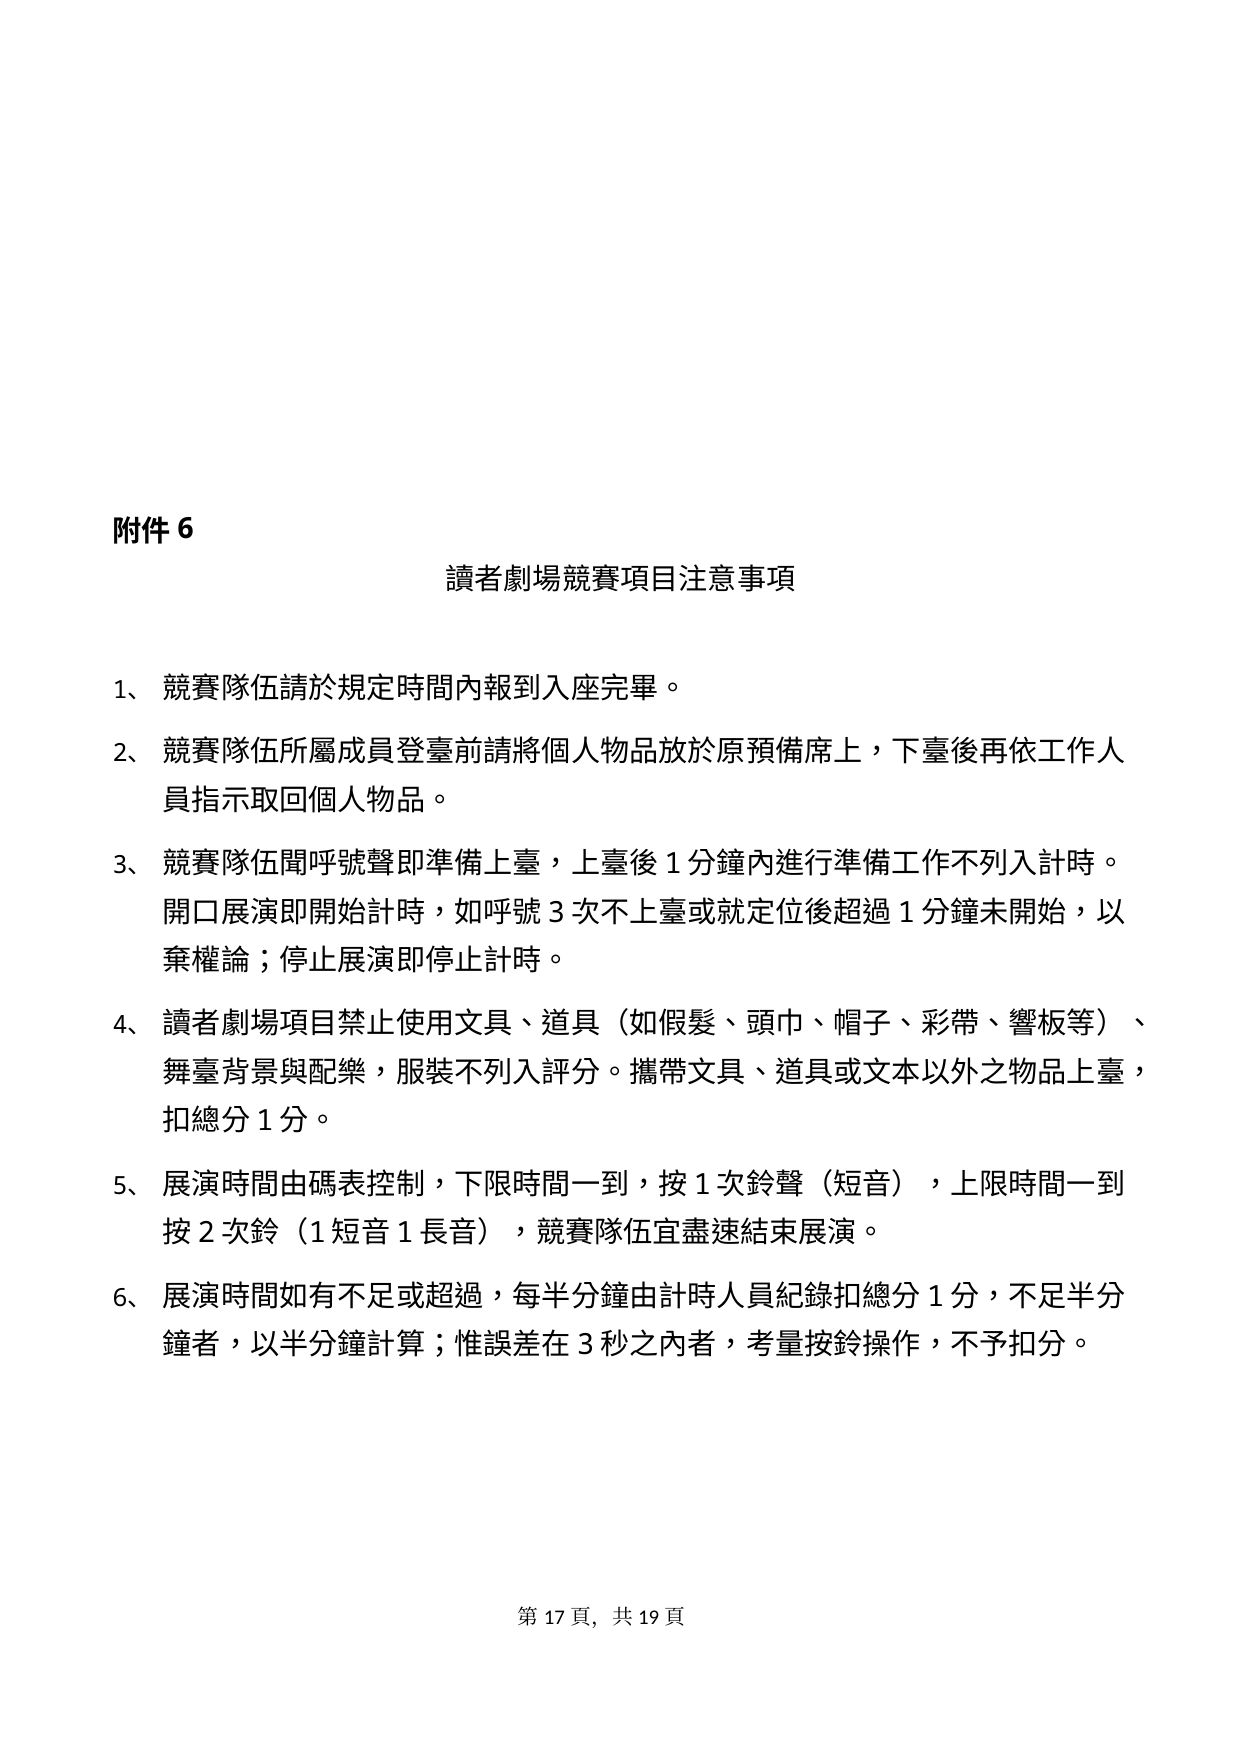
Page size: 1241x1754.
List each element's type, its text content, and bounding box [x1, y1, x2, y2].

list 競賽隊伍請於規定時間內報到入座完畢。 [112, 665, 1128, 707]
list 讀者劇場項目禁止使用文具、道具（如假髮、頭巾、帽子、彩帶、響板等）、舞臺背景與配樂，服裝不列入評分。攜帶文具、道具或文本以外之物品上臺，扣總分1分。 [112, 1000, 1128, 1139]
text 附件6 [112, 507, 1128, 549]
list 展演時間如有不足或超過，每半分鐘由計時人員紀錄扣總分1分，不足半分鐘者，以半分鐘計算；惟誤差在3秒之內者，考量按鈴操作，不予扣分。 [112, 1272, 1128, 1363]
text 讀者劇場競賽項目注意事項 [112, 556, 1128, 598]
list 競賽隊伍聞呼號聲即準備上臺，上臺後1分鐘內進行準備工作不列入計時。開口展演即開始計時，如呼號3次不上臺或就定位後超過1分鐘未開始，以棄權論；停止展演即停止計時。 [112, 839, 1128, 979]
list 展演時間由碼表控制，下限時間一到，按1次鈴聲（短音），上限時間一到按2次鈴（1短音1長音），競賽隊伍宜盡速結束展演。 [112, 1160, 1128, 1251]
list 競賽隊伍所屬成員登臺前請將個人物品放於原預備席上，下臺後再依工作人員指示取回個人物品。 [112, 728, 1128, 819]
